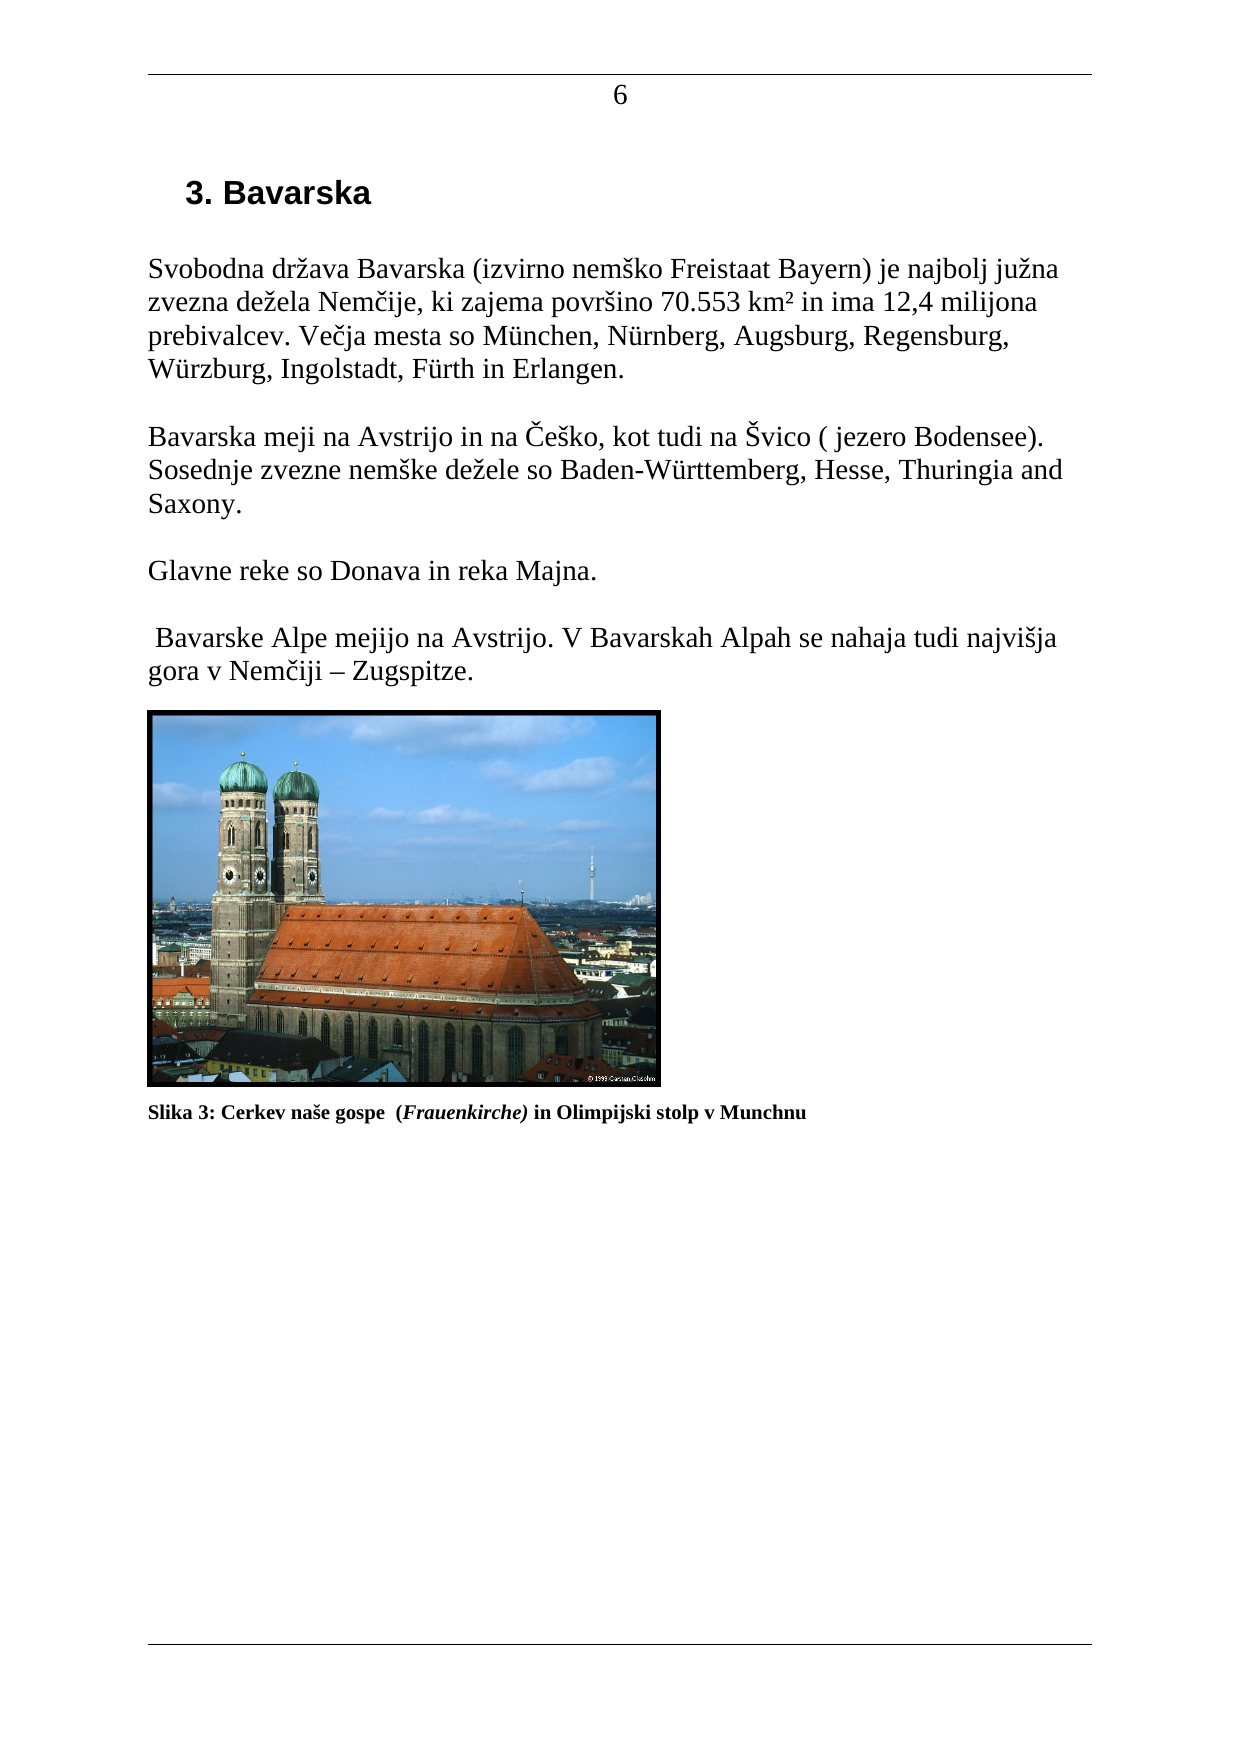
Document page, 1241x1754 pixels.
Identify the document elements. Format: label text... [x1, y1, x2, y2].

picture [147, 710, 661, 1087]
text Bavarska meji na Avstrijo in na Češko, kot tudi na Švico ( jezero Bodensee). Sosednje zvezne nemške dežele so Baden-Württemberg, Hesse, Thuringia and Saxony. [148, 419, 1092, 519]
subtitle Bavarska [185, 173, 1092, 211]
text Bavarske Alpe mejijo na Avstrijo. V Bavarskah Alpah se nahaja tudi najvišja gora v Nemčiji – Zugspitze. [148, 620, 1092, 687]
text Svobodna država Bavarska (izvirno nemško Freistaat Bayern) je najbolj južna zvezna dežela Nemčije, ki zajema površino 70.553 km² in ima 12,4 milijona prebivalcev. Večja mesta so München, Nürnberg, Augsburg, Regensburg, Würzburg, Ingolstadt, Fürth in Erlangen. [148, 251, 1092, 385]
text Glavne reke so Donava in reka Majna. [148, 553, 1092, 586]
text Slika 3: Cerkev naše gospe (Frauenkirche) in Olimpijski stolp v Munchnu [148, 1100, 1092, 1124]
